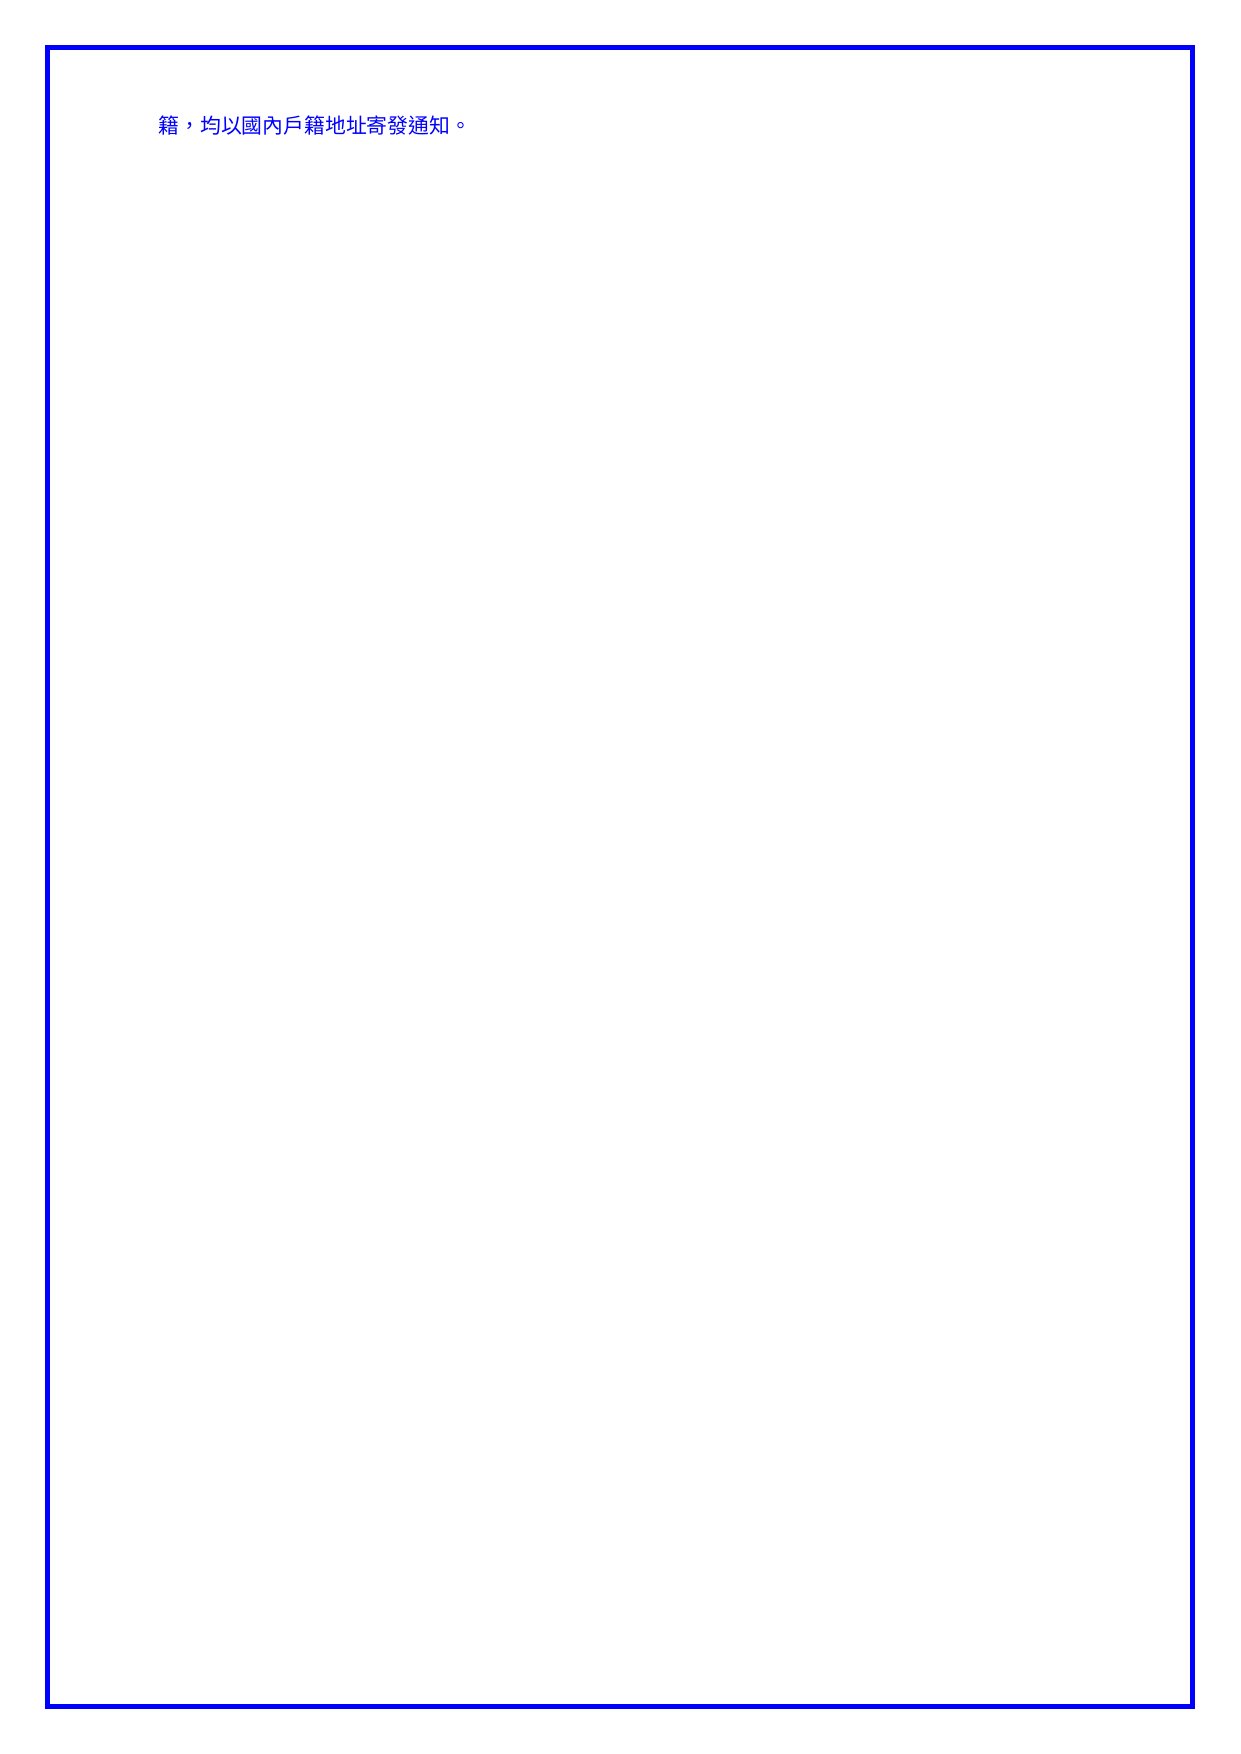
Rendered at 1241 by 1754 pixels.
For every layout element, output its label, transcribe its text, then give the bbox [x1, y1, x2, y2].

text 籍，均以國內戶籍地址寄發通知。 [75, 117, 597, 138]
